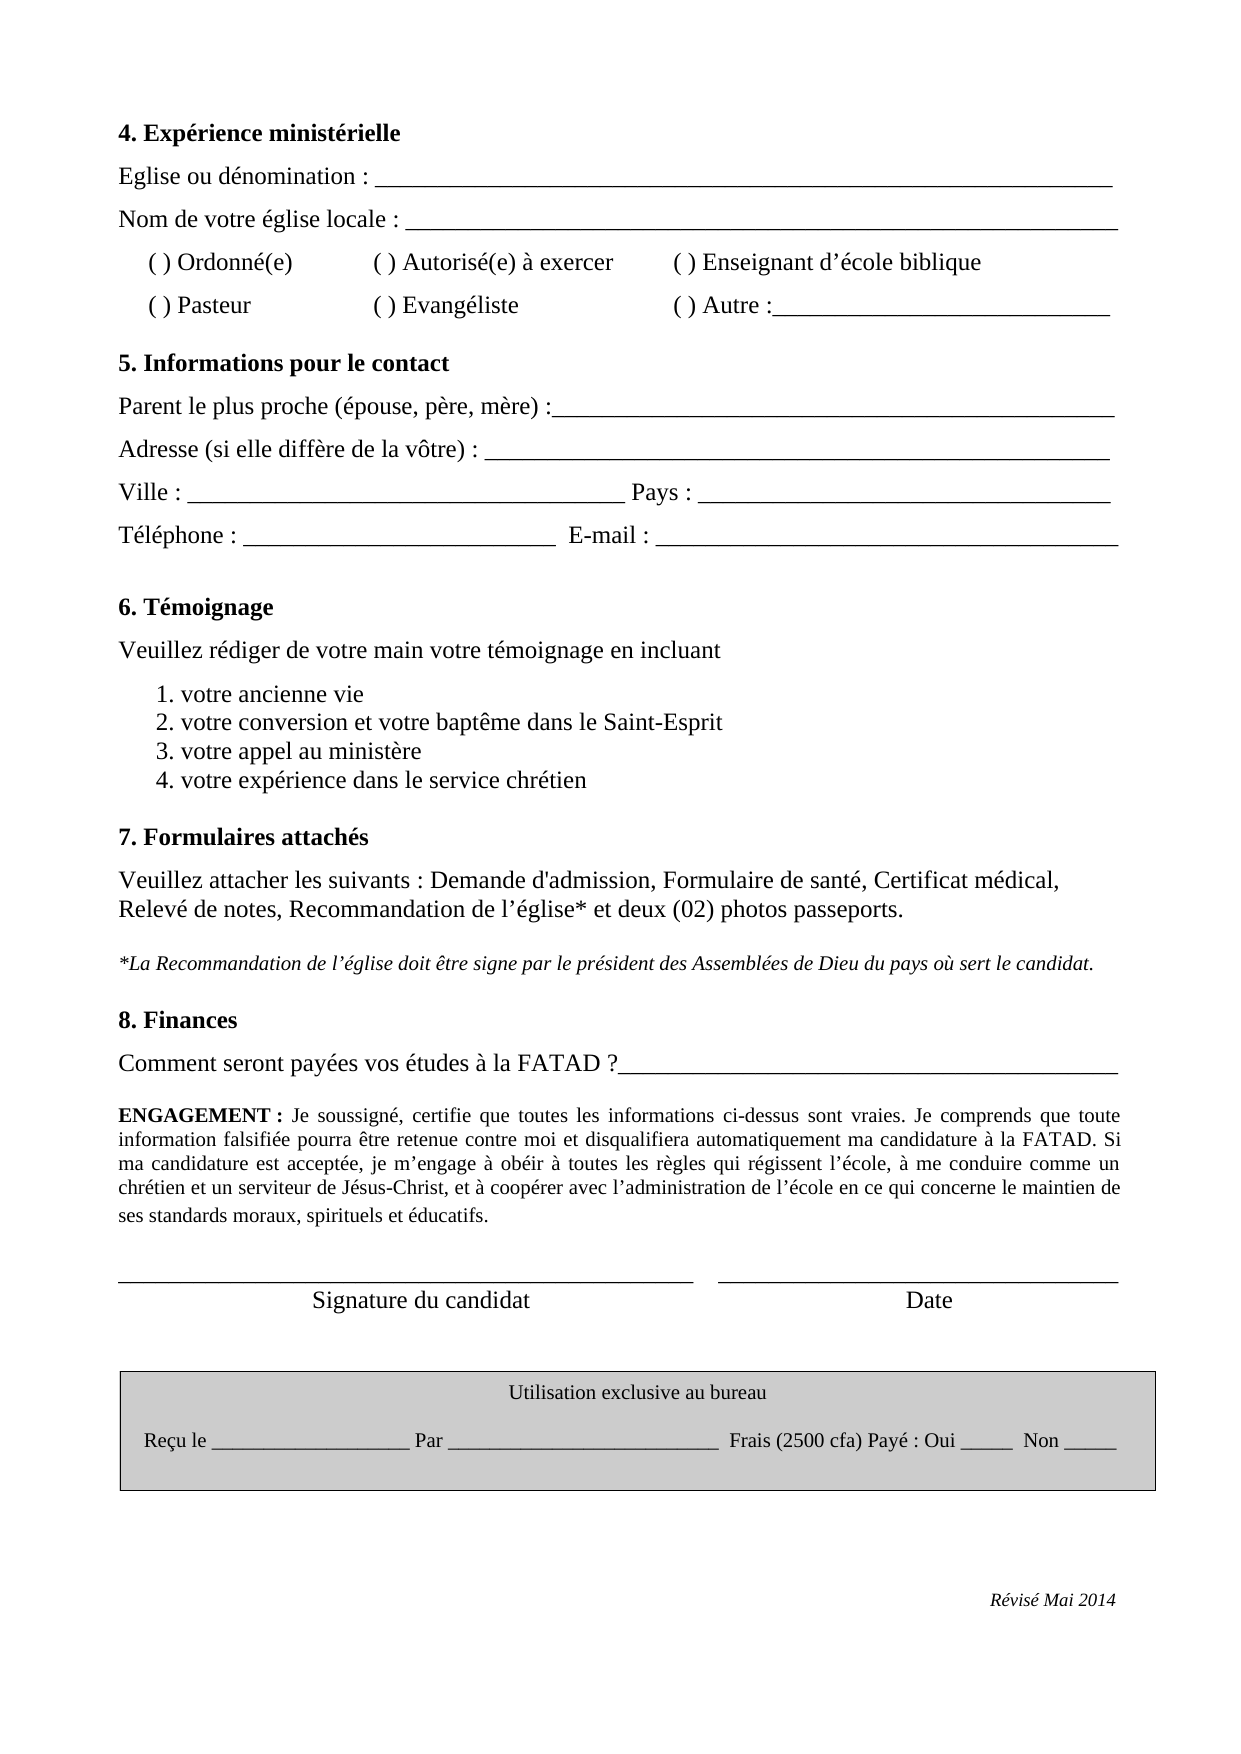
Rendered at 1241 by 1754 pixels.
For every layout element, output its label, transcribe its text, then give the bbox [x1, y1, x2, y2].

text 1. votre ancienne vie [156, 679, 1122, 707]
text 5. Informations pour le contact [118, 348, 1122, 377]
text Nom de votre église locale : _________________________________________________________ [118, 204, 1122, 233]
text 4. Expérience ministérielle [118, 118, 1122, 147]
text Parent le plus proche (épouse, père, mère) :_____________________________________________ [118, 391, 1122, 420]
text Adresse (si elle diffère de la vôtre) : __________________________________________________ [118, 434, 1122, 463]
text 6. Témoignage [118, 592, 1122, 621]
text ( ) Ordonné(e) ( ) Autorisé(e) à exercer ( ) Enseignant d’école biblique [148, 247, 1122, 276]
text Signature du candidat Date [118, 1285, 1122, 1314]
text Utilisation exclusive au bureau [128, 1380, 1147, 1404]
text Reçu le ___________________ Par __________________________ Frais (2500 cfa) Payé : Oui _____ Non _____ [143, 1428, 1147, 1452]
text 3. votre appel au ministère [156, 736, 1122, 765]
text 8. Finances [118, 1005, 1122, 1033]
text Veuillez rédiger de votre main votre témoignage en incluant [118, 636, 1122, 664]
text ( ) Pasteur ( ) Evangéliste ( ) Autre :___________________________ [148, 291, 1122, 319]
text *La Recommandation de l’église doit être signe par le président des Assemblées de Dieu du pays où sert le candidat. [118, 947, 1122, 976]
text Comment seront payées vos études à la FATAD ?________________________________________ [118, 1048, 1122, 1077]
text Révisé Mai 2014 [118, 1589, 1122, 1610]
text Ville : ___________________________________ Pays : _________________________________ [118, 477, 1122, 506]
text Téléphone : _________________________ E-mail : _____________________________________ [118, 521, 1122, 549]
text 2. votre conversion et votre baptême dans le Saint-Esprit [156, 707, 1122, 736]
text Eglise ou dénomination : ___________________________________________________________ [118, 161, 1122, 190]
text Veuillez attacher les suivants : Demande d'admission, Formulaire de santé, Certificat médical, Relevé de notes, Recommandation de l’église* et deux (02) photos passeports. [118, 866, 1122, 923]
text 7. Formulaires attachés [118, 822, 1122, 851]
text ENGAGEMENT : Je soussigné, certifie que toutes les informations ci-dessus sont vraies. Je comprends que toute information falsifiée pourra être retenue contre moi et disqualifiera automatiquement ma candidature à la FATAD. Si ma candidature est acceptée, je m’engage à obéir à toutes les règles qui régissent l’école, à me conduire comme un chrétien et un serviteur de Jésus-Christ, et à coopérer avec l’administration de l’école en ce qui concerne le maintien de ses standards moraux, spirituels et éducatifs. [118, 1103, 1122, 1228]
text ______________________________________________ ________________________________ [118, 1257, 1122, 1285]
text 4. votre expérience dans le service chrétien [156, 765, 1122, 794]
